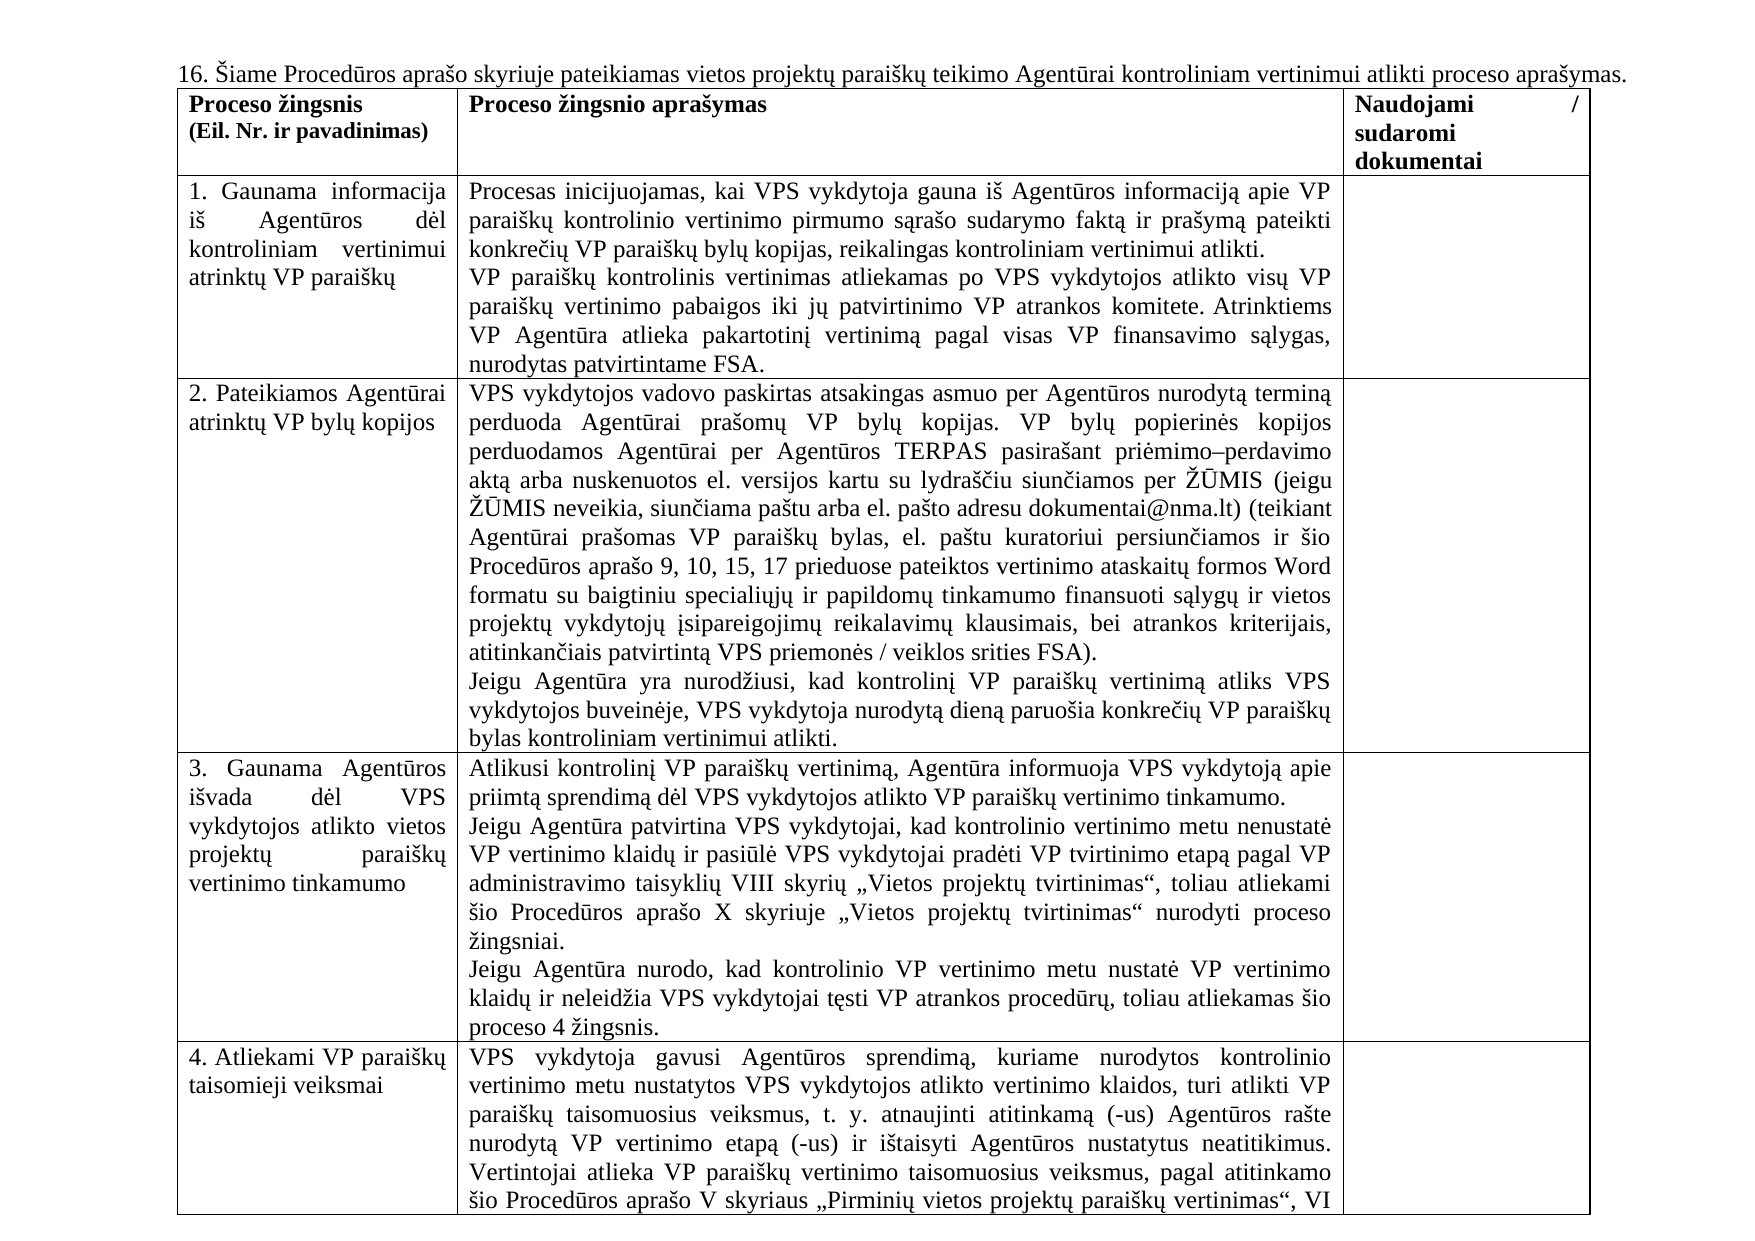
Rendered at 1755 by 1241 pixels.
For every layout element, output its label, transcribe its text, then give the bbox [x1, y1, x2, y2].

table_cell [1344, 176, 1589, 377]
table_header Naudojami / sudaromi dokumentai [1344, 89, 1589, 175]
table_cell [1344, 379, 1589, 752]
table_cell [1344, 1042, 1589, 1214]
table_cell 3. Gaunama Agentūros išvada dėl VPS vykdytojos atlikto vietos projektų paraiškų vertinimo tinkamumo [178, 753, 457, 1041]
table_header Proceso žingsnio aprašymas [458, 89, 1343, 175]
table_cell [1344, 753, 1589, 1041]
table_cell 4. Atliekami VP paraiškų taisomieji veiksmai [178, 1042, 457, 1214]
table_cell VPS vykdytoja gavusi Agentūros sprendimą, kuriame nurodytos kontrolinio vertinimo metu nustatytos VPS vykdytojos atlikto vertinimo klaidos, turi atlikti VP paraiškų taisomuosius veiksmus, t. y. atnaujinti atitinkamą (-us) Agentūros rašte nurodytą VP vertinimo etapą (-us) ir ištaisyti Agentūros nustatytus neatitikimus. Vertintojai atlieka VP paraiškų vertinimo taisomuosius veiksmus, pagal atitinkamo šio Procedūros aprašo V skyriaus „Pirminių vietos projektų paraiškų vertinimas“, VI [458, 1042, 1343, 1214]
table_cell 2. Pateikiamos Agentūrai atrinktų VP bylų kopijos [178, 379, 457, 752]
table_cell 1. Gaunama informacija iš Agentūros dėl kontroliniam vertinimui atrinktų VP paraiškų [178, 176, 457, 377]
table_cell Atlikusi kontrolinį VP paraiškų vertinimą, Agentūra informuoja VPS vykdytoją apie priimtą sprendimą dėl VPS vykdytojos atlikto VP paraiškų vertinimo tinkamumo. Jeigu Agentūra patvirtina VPS vykdytojai, kad kontrolinio vertinimo metu nenustatė VP vertinimo klaidų ir pasiūlė VPS vykdytojai pradėti VP tvirtinimo etapą pagal VP administravimo taisyklių VIII skyrių „Vietos projektų tvirtinimas“, toliau atliekami šio Procedūros aprašo X skyriuje „Vietos projektų tvirtinimas“ nurodyti proceso žingsniai. Jeigu Agentūra nurodo, kad kontrolinio VP vertinimo metu nustatė VP vertinimo klaidų ir neleidžia VPS vykdytojai tęsti VP atrankos procedūrų, toliau atliekamas šio proceso 4 žingsnis. [458, 753, 1343, 1041]
table_header Proceso žingsnis (Eil. Nr. ir pavadinimas) [178, 89, 457, 175]
text 16. Šiame Procedūros aprašo skyriuje pateikiamas vietos projektų paraiškų teikimo Agentūrai kontroliniam vertinimui atlikti proceso aprašymas. [177, 59, 1695, 88]
table_cell VPS vykdytojos vadovo paskirtas atsakingas asmuo per Agentūros nurodytą terminą perduoda Agentūrai prašomų VP bylų kopijas. VP bylų popierinės kopijos perduodamos Agentūrai per Agentūros TERPAS pasirašant priėmimo–perdavimo aktą arba nuskenuotos el. versijos kartu su lydraščiu siunčiamos per ŽŪMIS (jeigu ŽŪMIS neveikia, siunčiama paštu arba el. pašto adresu dokumentai@nma.lt) (teikiant Agentūrai prašomas VP paraiškų bylas, el. paštu kuratoriui persiunčiamos ir šio Procedūros aprašo 9, 10, 15, 17 prieduose pateiktos vertinimo ataskaitų formos Word formatu su baigtiniu specialiųjų ir papildomų tinkamumo finansuoti sąlygų ir vietos projektų vykdytojų įsipareigojimų reikalavimų klausimais, bei atrankos kriterijais, atitinkančiais patvirtintą VPS priemonės / veiklos srities FSA). Jeigu Agentūra yra nurodžiusi, kad kontrolinį VP paraiškų vertinimą atliks VPS vykdytojos buveinėje, VPS vykdytoja nurodytą dieną paruošia konkrečių VP paraiškų bylas kontroliniam vertinimui atlikti. [458, 379, 1343, 752]
table_cell Procesas inicijuojamas, kai VPS vykdytoja gauna iš Agentūros informaciją apie VP paraiškų kontrolinio vertinimo pirmumo sąrašo sudarymo faktą ir prašymą pateikti konkrečių VP paraiškų bylų kopijas, reikalingas kontroliniam vertinimui atlikti. VP paraiškų kontrolinis vertinimas atliekamas po VPS vykdytojos atlikto visų VP paraiškų vertinimo pabaigos iki jų patvirtinimo VP atrankos komitete. Atrinktiems VP Agentūra atlieka pakartotinį vertinimą pagal visas VP finansavimo sąlygas, nurodytas patvirtintame FSA. [458, 176, 1343, 377]
